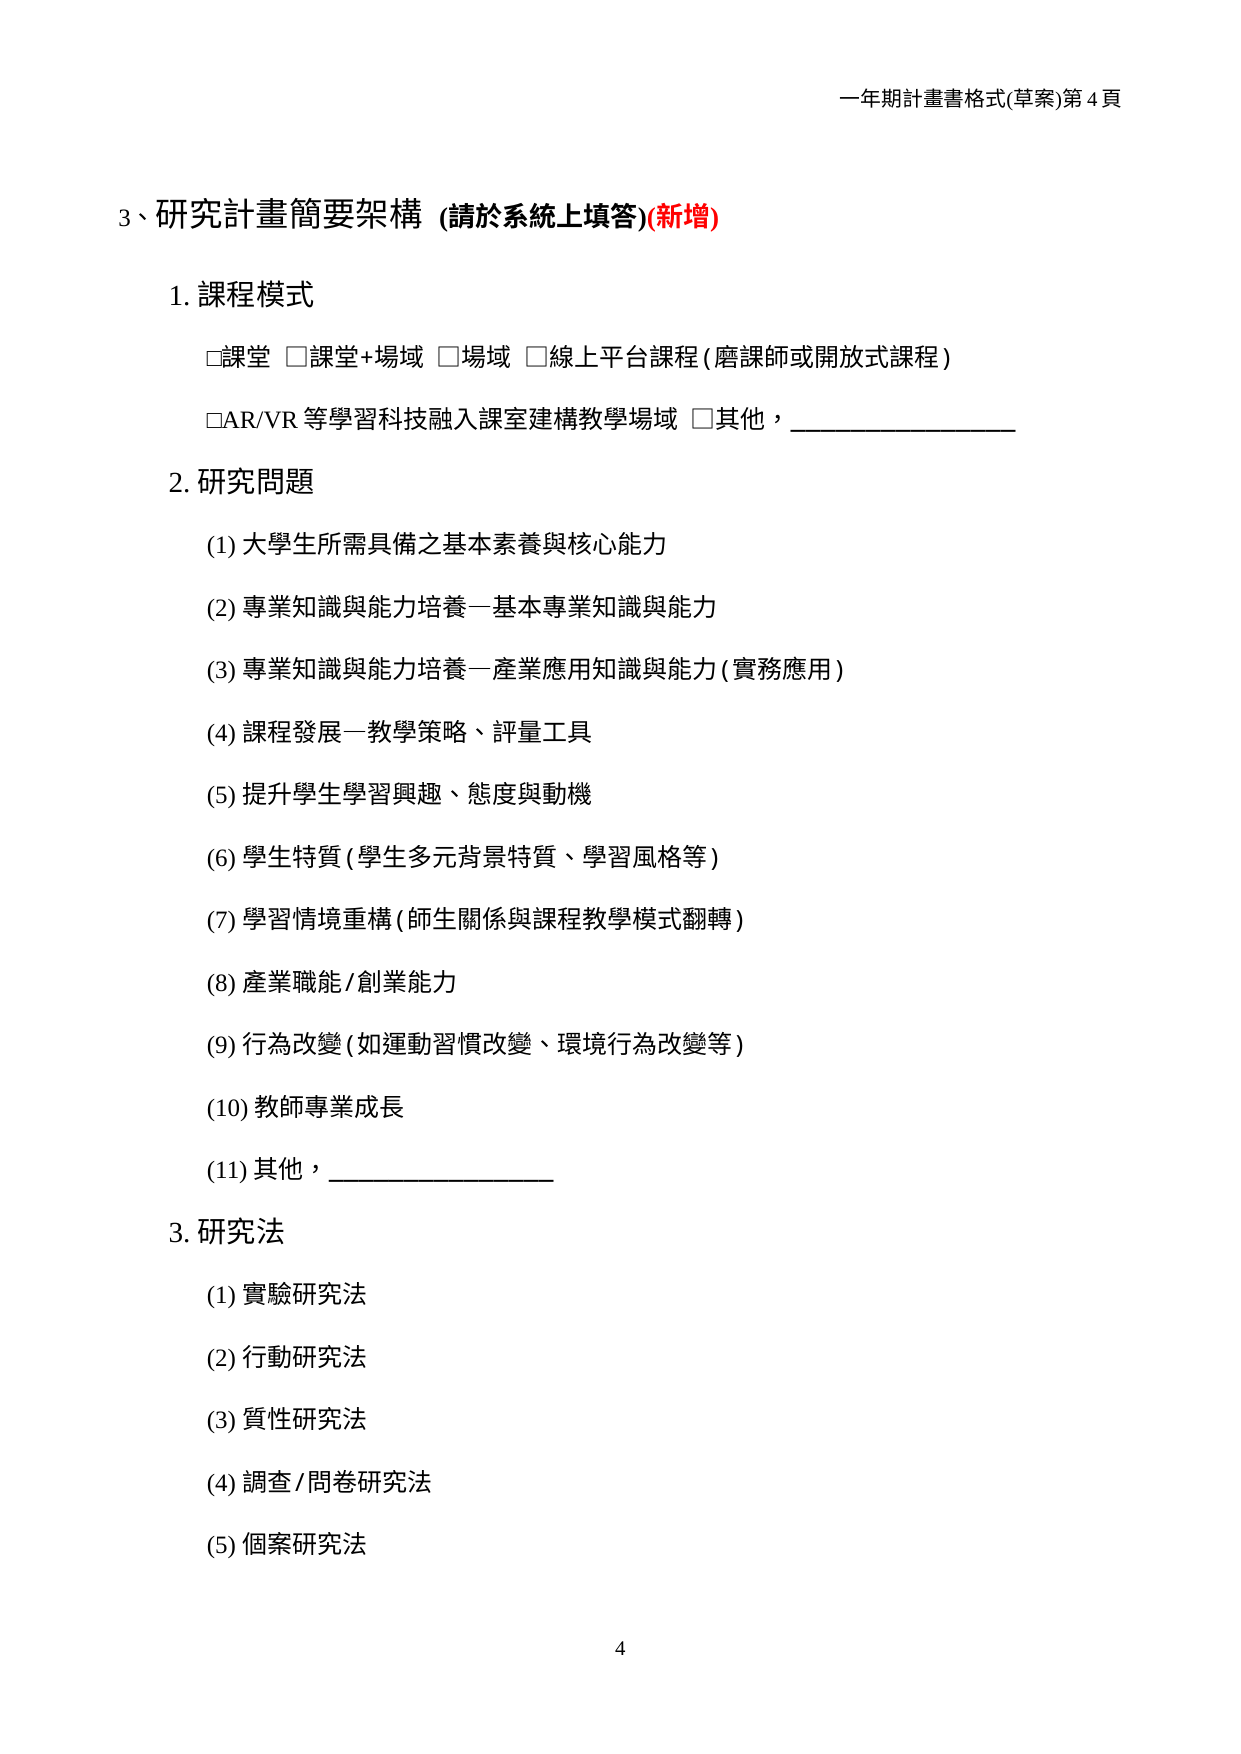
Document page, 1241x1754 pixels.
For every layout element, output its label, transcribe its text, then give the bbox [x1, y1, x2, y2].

list 研究問題 [168, 438, 1122, 501]
list 行為改變(如運動習慣改變、環境行為改變等) [206, 1001, 1122, 1063]
text □課堂 □課堂+場域 □場域 □線上平台課程(磨課師或開放式課程) [206, 313, 1122, 376]
text □AR/VR等學習科技融入課室建構教學場域 □其他，_______________ [206, 376, 1122, 438]
list 課程模式 [168, 251, 1122, 313]
list 產業職能/創業能力 [206, 938, 1122, 1001]
list 提升學生學習興趣、態度與動機 [206, 751, 1122, 813]
list 研究法 [168, 1188, 1122, 1251]
list 學習情境重構(師生關係與課程教學模式翻轉) [206, 876, 1122, 938]
list 課程發展—教學策略、評量工具 [206, 688, 1122, 751]
list 專業知識與能力培養—產業應用知識與能力(實務應用) [206, 626, 1122, 688]
list 其他，_______________ [206, 1126, 1122, 1188]
list 教師專業成長 [206, 1063, 1122, 1126]
list 研究計畫簡要架構 (請於系統上填答)(新增) [118, 170, 1122, 232]
list 專業知識與能力培養—基本專業知識與能力 [206, 563, 1122, 626]
list 實驗研究法 [206, 1251, 1122, 1313]
list 質性研究法 [206, 1376, 1122, 1438]
list 個案研究法 [206, 1501, 1122, 1563]
list 學生特質(學生多元背景特質、學習風格等) [206, 813, 1122, 876]
list 行動研究法 [206, 1313, 1122, 1376]
list 調查/問卷研究法 [206, 1438, 1122, 1501]
list 大學生所需具備之基本素養與核心能力 [206, 501, 1122, 563]
